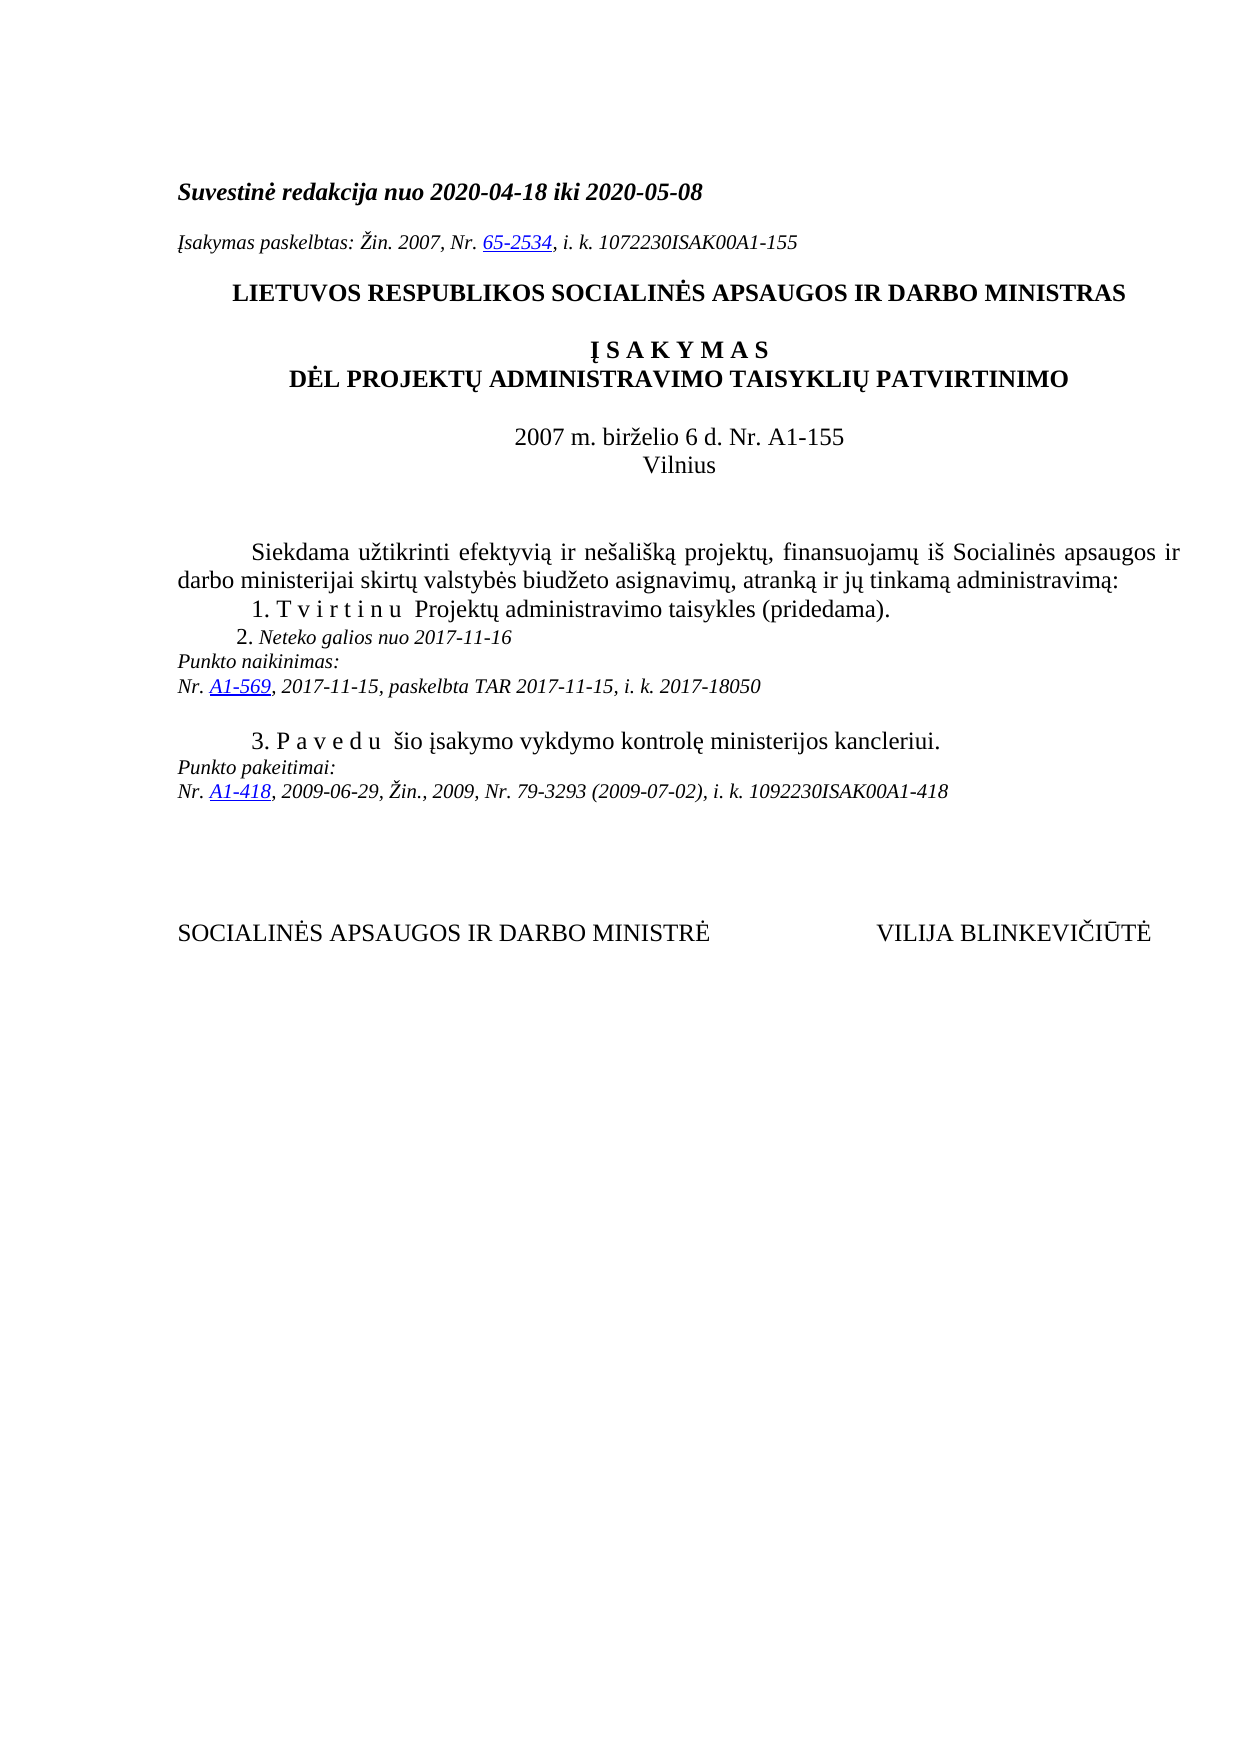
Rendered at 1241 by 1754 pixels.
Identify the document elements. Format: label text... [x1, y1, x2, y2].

text Įsakymas paskelbtas: Žin. 2007, Nr. 65-2534, i. k. 1072230ISAK00A1-155 [177, 230, 1181, 254]
text 2. Neteko galios nuo 2017-11-16 [177, 623, 1181, 649]
text Punkto naikinimas: [177, 649, 1181, 673]
text DĖL PROJEKTŲ ADMINISTRAVIMO TAISYKLIŲ PATVIRTINIMO [177, 364, 1181, 393]
text Į S A K Y M A S [177, 336, 1181, 364]
text Siekdama užtikrinti efektyvią ir nešališką projektų, finansuojamų iš Socialinės apsaugos ir darbo ministerijai skirtų valstybės biudžeto asignavimų, atranką ir jų tinkamą administravimą: [177, 537, 1181, 594]
text 3. Pavedu šio įsakymo vykdymo kontrolę ministerijos kancleriui. [177, 726, 1181, 755]
text Nr. A1-418, 2009-06-29, Žin., 2009, Nr. 79-3293 (2009-07-02), i. k. 1092230ISAK00A1-418 [177, 779, 1181, 803]
text LIETUVOS RESPUBLIKOS SOCIALINĖS APSAUGOS IR DARBO MINISTRAS [177, 278, 1181, 307]
text Suvestinė redakcija nuo 2020-04-18 iki 2020-05-08 [177, 177, 1181, 206]
text 2007 m. birželio 6 d. Nr. A1-155 [177, 422, 1181, 451]
text 1. Tvirtinu Projektų administravimo taisykles (pridedama). [177, 594, 1181, 623]
text Nr. A1-569, 2017-11-15, paskelbta TAR 2017-11-15, i. k. 2017-18050 [177, 673, 1181, 698]
text Punkto pakeitimai: [177, 755, 1181, 779]
text Vilnius [177, 451, 1181, 479]
text SOCIALINĖS APSAUGOS IR DARBO MINISTRĖ VILIJA BLINKEVIČIŪTĖ [177, 918, 1181, 947]
